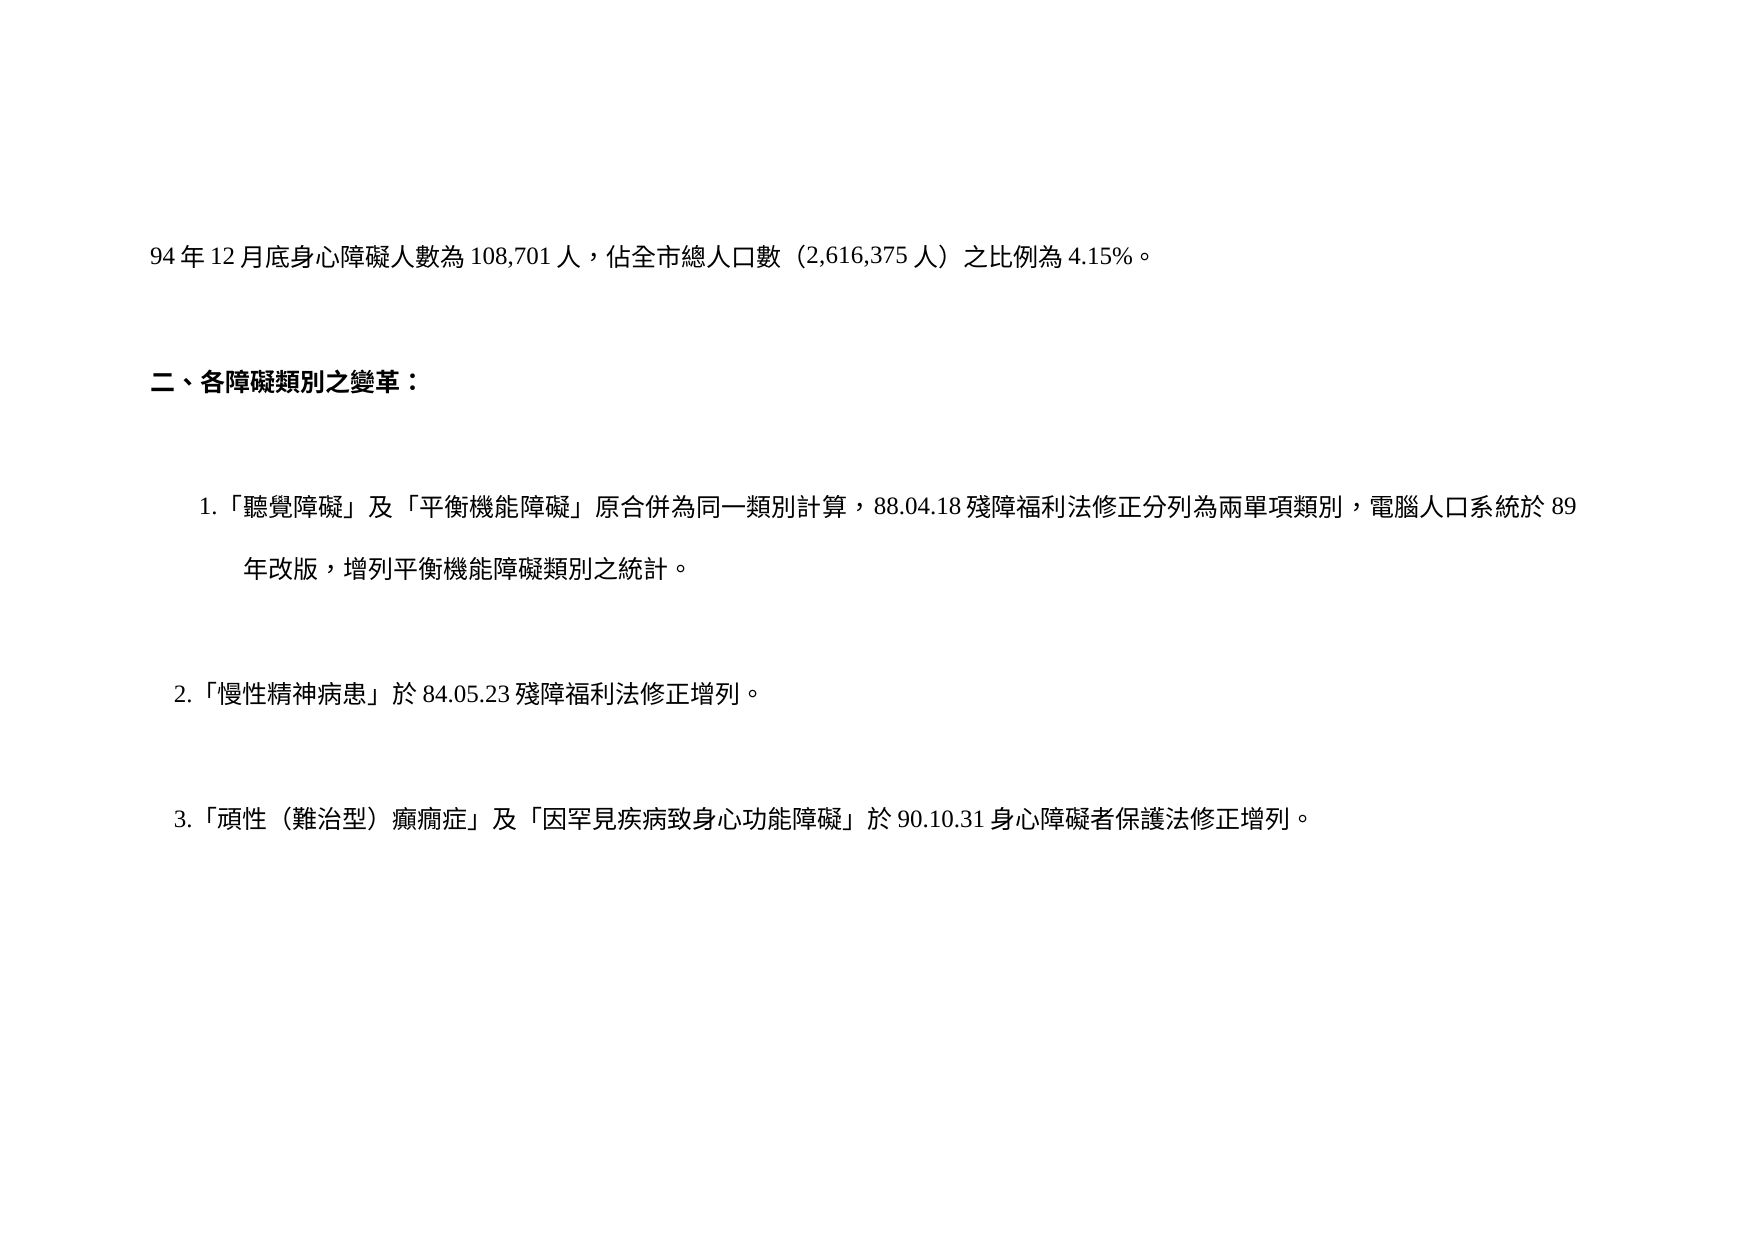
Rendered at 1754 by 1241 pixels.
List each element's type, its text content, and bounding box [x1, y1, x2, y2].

text 2.「慢性精神病患」於84.05.23殘障福利法修正增列。 [149, 651, 1576, 714]
text 3.「頑性（難治型）癲癇症」及「因罕見疾病致身心功能障礙」於90.10.31身心障礙者保護法修正增列。 [149, 776, 1576, 839]
text 1.「聽覺障礙」及「平衡機能障礙」原合併為同一類別計算，88.04.18殘障福利法修正分列為兩單項類別，電腦人口系統於89年改版，增列平衡機能障礙類別之統計。 [199, 464, 1576, 589]
text 二、各障礙類別之變革： [150, 339, 1576, 401]
text 94年12月底身心障礙人數為108,701人，佔全市總人口數（2,616,375人）之比例為4.15%。 [150, 214, 1576, 276]
